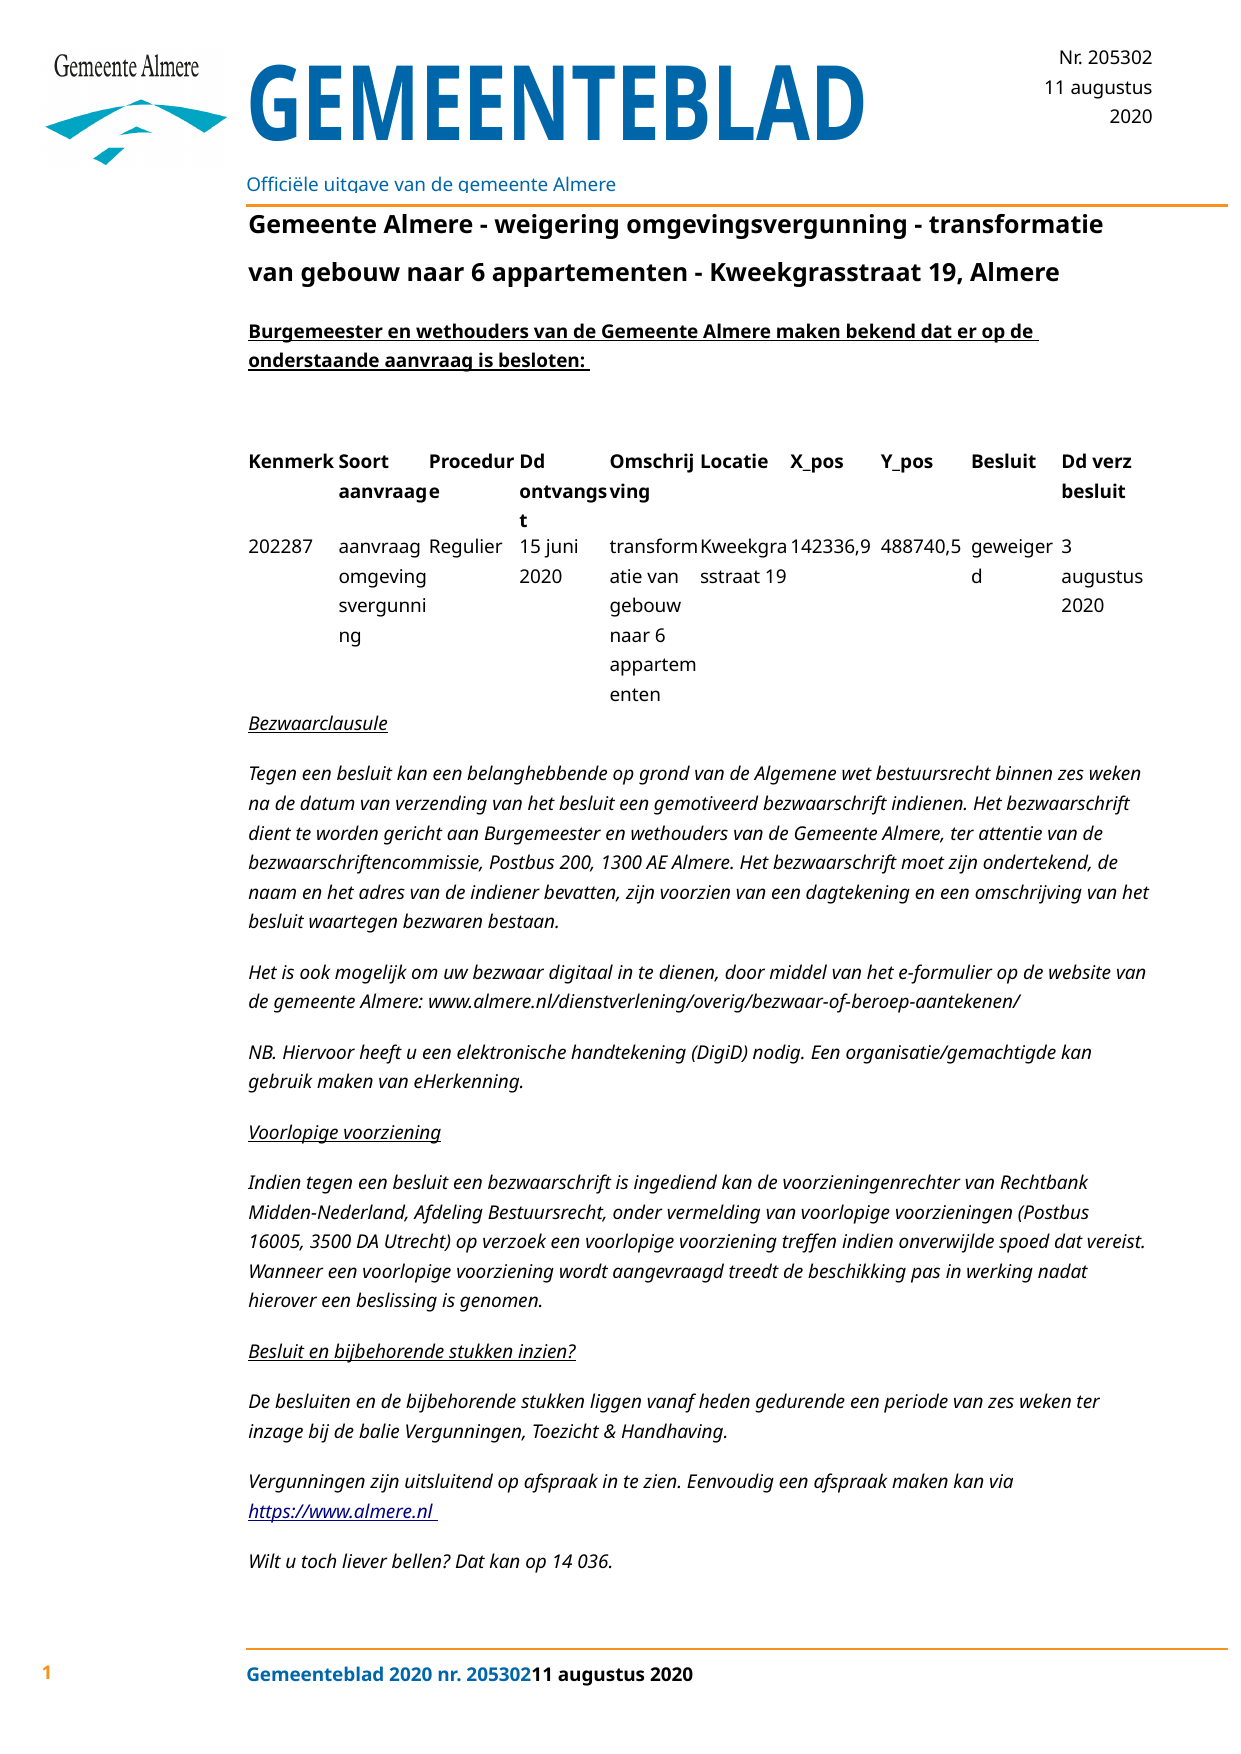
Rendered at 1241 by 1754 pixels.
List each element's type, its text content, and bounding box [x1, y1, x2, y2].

table_header Besluit [971, 449, 1061, 533]
table_cell 142336,9 [790, 533, 881, 707]
text NB. Hiervoor heeft u een elektronische handtekening (DigiD) nodig. Een organisatie/gemachtigde kan gebruik maken van eHerkenning. [248, 1039, 1152, 1094]
picture [41, 47, 231, 172]
text Gemeente Almere - weigering omgevingsvergunning - transformatie van gebouw naar 6 appartementen - Kweekgrasstraat 19, Almere [248, 207, 1152, 288]
table_header Kenmerk [248, 449, 338, 533]
text Indien tegen een besluit een bezwaarschrift is ingediend kan de voorzieningenrechter van Rechtbank Midden-Nederland, Afdeling Bestuursrecht, onder vermelding van voorlopige voorzieningen (Postbus 16005, 3500 DA Utrecht) op verzoek een voorlopige voorziening treffen indien onverwijlde spoed dat vereist. Wanneer een voorlopige voorziening wordt aangevraagd treedt de beschikking pas in werking nadat hierover een beslissing is genomen. [248, 1169, 1152, 1313]
table_header X_pos [790, 449, 881, 533]
table_header Locatie [700, 449, 790, 533]
table_cell 202287 [248, 533, 338, 707]
text Wilt u toch liever bellen? Dat kan op 14 036. [248, 1548, 1152, 1574]
text Vergunningen zijn uitsluitend op afspraak in te zien. Eenvoudig een afspraak maken kan via https://www.almere.nl [248, 1468, 1152, 1524]
text Besluit en bijbehorende stukken inzien? [248, 1338, 1152, 1364]
table_header Omschrijving [609, 449, 700, 533]
table_cell transformatie van gebouw naar 6 appartementen [609, 533, 700, 707]
table_cell aanvraag omgevingsvergunning [338, 533, 429, 707]
table_cell 3 augustus 2020 [1061, 533, 1152, 707]
text De besluiten en de bijbehorende stukken liggen vanaf heden gedurende een periode van zes weken ter inzage bij de balie Vergunningen, Toezicht & Handhaving. [248, 1388, 1152, 1444]
text Bezwaarclausule [248, 710, 1152, 736]
table_header Dd ontvangst [519, 449, 609, 533]
table_header Dd verz besluit [1061, 449, 1152, 533]
text Voorlopige voorziening [248, 1119, 1152, 1145]
table_cell geweigerd [971, 533, 1061, 707]
table_header Soort aanvraag [338, 449, 429, 533]
table_cell Regulier [429, 533, 519, 707]
text Het is ook mogelijk om uw bezwaar digitaal in te dienen, door middel van het e-formulier op de website van de gemeente Almere: www.almere.nl/dienstverlening/overig/bezwaar-of-beroep-aantekenen/ [248, 959, 1152, 1014]
text Tegen een besluit kan een belanghebbende op grond van de Algemene wet bestuursrecht binnen zes weken na de datum van verzending van het besluit een gemotiveerd bezwaarschrift indienen. Het bezwaarschrift dient te worden gericht aan Burgemeester en wethouders van de Gemeente Almere, ter attentie van de bezwaarschriftencommissie, Postbus 200, 1300 AE Almere. Het bezwaarschrift moet zijn ondertekend, de naam en het adres van de indiener bevatten, zijn voorzien van een dagtekening en een omschrijving van het besluit waartegen bezwaren bestaan. [248, 761, 1152, 934]
table_cell Kweekgrasstraat 19 [700, 533, 790, 707]
table_cell 488740,5 [881, 533, 971, 707]
text Burgemeester en wethouders van de Gemeente Almere maken bekend dat er op de onderstaande aanvraag is besloten: [248, 318, 1152, 373]
table_header Procedure [429, 449, 519, 533]
table_header Y_pos [881, 449, 971, 533]
table_cell 15 juni 2020 [519, 533, 609, 707]
